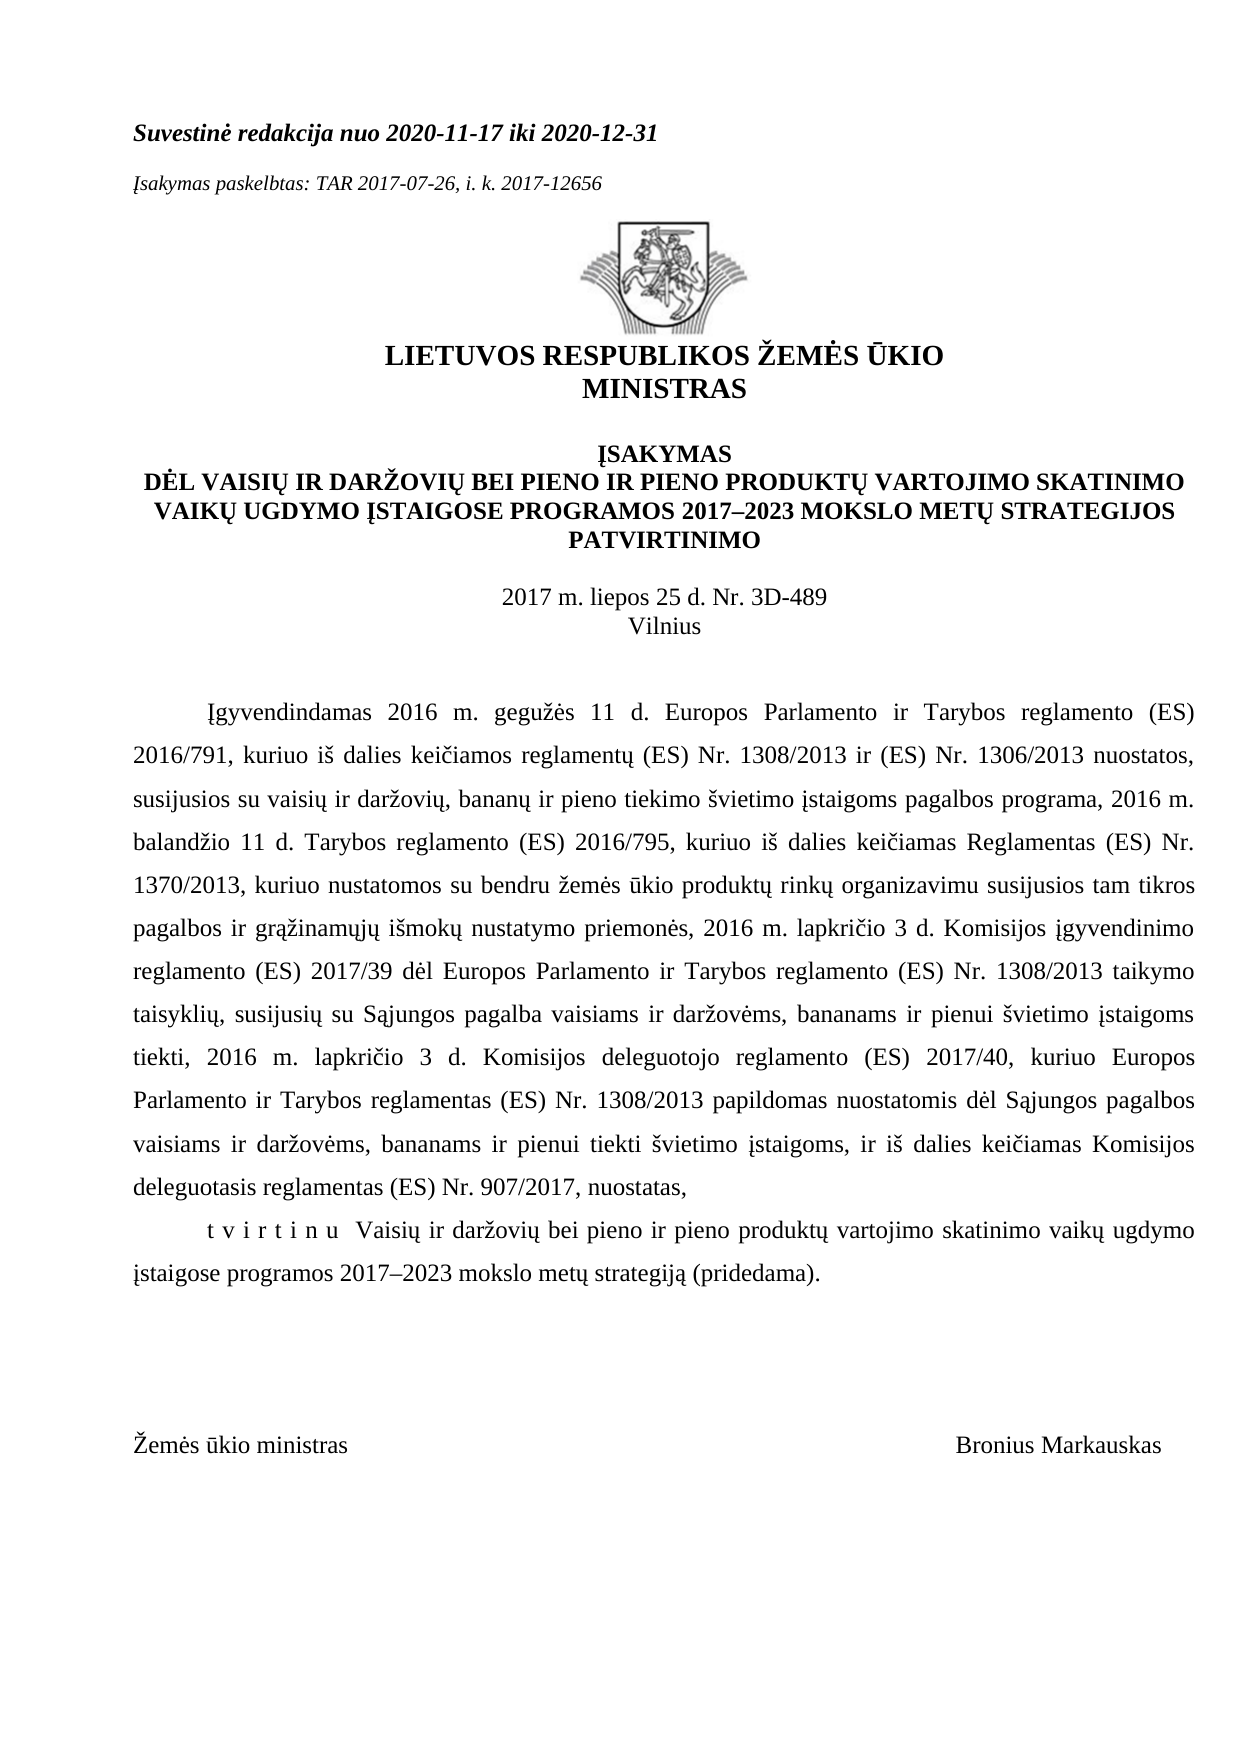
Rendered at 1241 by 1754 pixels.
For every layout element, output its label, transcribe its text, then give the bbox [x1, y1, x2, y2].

text Įsakymas paskelbtas: TAR 2017-07-26, i. k. 2017-12656 [133, 171, 1196, 195]
text LIETUVOS RESPUBLIKOS ŽEMĖS ŪKIO [133, 338, 1196, 372]
text t v i r t i n u Vaisių ir daržovių bei pieno ir pieno produktų vartojimo skatinimo vaikų ugdymo įstaigose programos 2017–2023 mokslo metų strategiją (pridedama). [133, 1215, 1196, 1287]
text DĖL VAISIŲ IR DARŽOVIŲ BEI PIENO IR PIENO PRODUKTŲ VARTOJIMO SKATINIMO VAIKŲ UGDYMO ĮSTAIGOSE PROGRAMOS 2017–2023 MOKSLO METŲ STRATEGIJOS PATVIRTINIMO [133, 467, 1196, 554]
text Suvestinė redakcija nuo 2020-11-17 iki 2020-12-31 [133, 118, 1196, 147]
text MINISTRAS [133, 372, 1196, 405]
text Įgyvendindamas 2016 m. gegužės 11 d. Europos Parlamento ir Tarybos reglamento (ES) 2016/791, kuriuo iš dalies keičiamos reglamentų (ES) Nr. 1308/2013 ir (ES) Nr. 1306/2013 nuostatos, susijusios su vaisių ir daržovių, bananų ir pieno tiekimo švietimo įstaigoms pagalbos programa, 2016 m. balandžio 11 d. Tarybos reglamento (ES) 2016/795, kuriuo iš dalies keičiamas Reglamentas (ES) Nr. 1370/2013, kuriuo nustatomos su bendru žemės ūkio produktų rinkų organizavimu susijusios tam tikros pagalbos ir grąžinamųjų išmokų nustatymo priemonės, 2016 m. lapkričio 3 d. Komisijos įgyvendinimo reglamento (ES) 2017/39 dėl Europos Parlamento ir Tarybos reglamento (ES) Nr. 1308/2013 taikymo taisyklių, susijusių su Sąjungos pagalba vaisiams ir daržovėms, bananams ir pienui švietimo įstaigoms tiekti, 2016 m. lapkričio 3 d. Komisijos deleguotojo reglamento (ES) 2017/40, kuriuo Europos Parlamento ir Tarybos reglamentas (ES) Nr. 1308/2013 papildomas nuostatomis dėl Sąjungos pagalbos vaisiams ir daržovėms, bananams ir pienui tiekti švietimo įstaigoms, ir iš dalies keičiamas Komisijos deleguotasis reglamentas (ES) Nr. 907/2017, nuostatas, [133, 697, 1196, 1201]
text 2017 m. liepos 25 d. Nr. 3D-489 [133, 582, 1196, 611]
text ĮSAKYMAS [133, 439, 1196, 467]
text Vilnius [133, 611, 1196, 640]
text Žemės ūkio ministras Bronius Markauskas [133, 1431, 1196, 1459]
